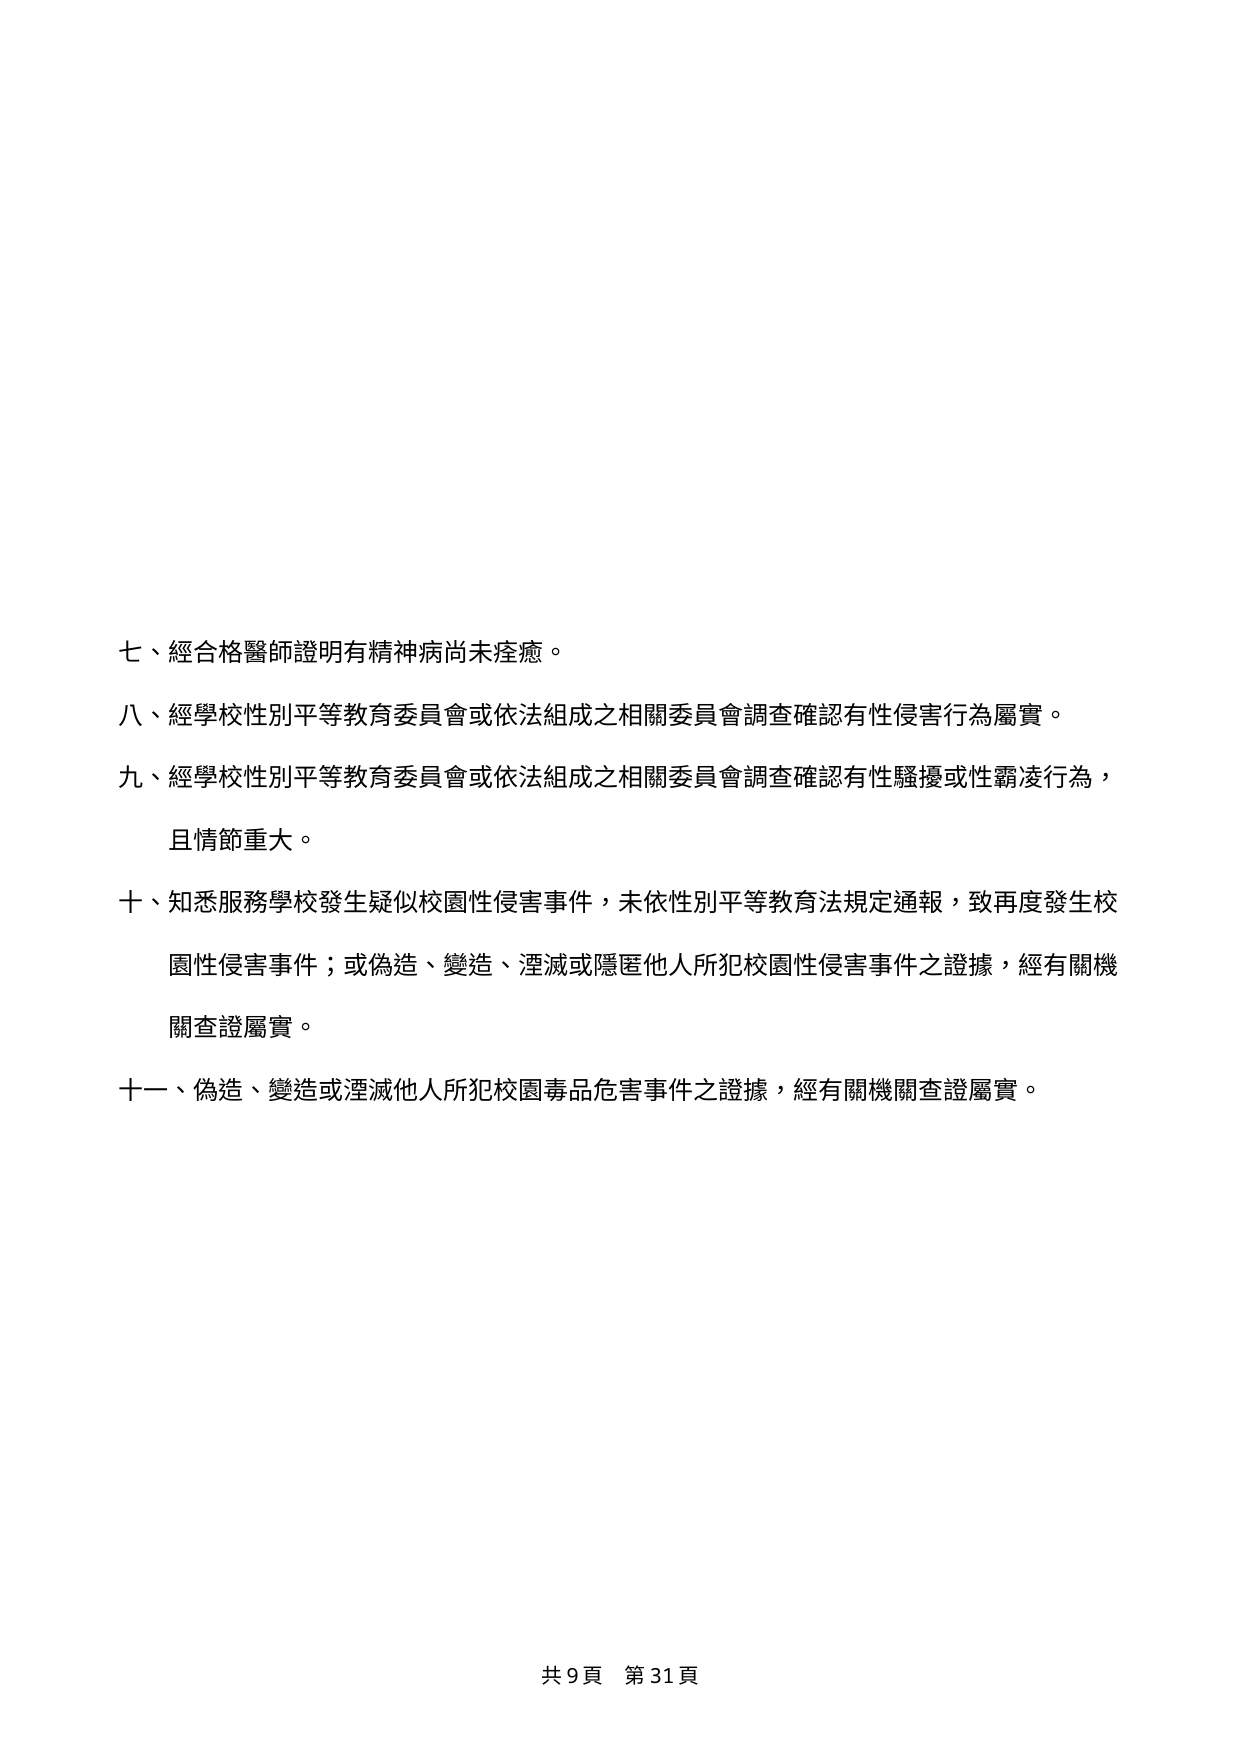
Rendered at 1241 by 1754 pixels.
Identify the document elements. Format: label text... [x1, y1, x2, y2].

text 十一、偽造、變造或湮滅他人所犯校園毒品危害事件之證據，經有關機關查證屬實。 [118, 1047, 1122, 1109]
text 九、經學校性別平等教育委員會或依法組成之相關委員會調查確認有性騷擾或性霸凌行為，且情節重大。 [118, 734, 1122, 859]
text 七、經合格醫師證明有精神病尚未痊癒。 [118, 609, 1122, 672]
text 八、經學校性別平等教育委員會或依法組成之相關委員會調查確認有性侵害行為屬實。 [118, 672, 1122, 734]
text 十、知悉服務學校發生疑似校園性侵害事件，未依性別平等教育法規定通報，致再度發生校園性侵害事件；或偽造、變造、湮滅或隱匿他人所犯校園性侵害事件之證據，經有關機關查證屬實。 [118, 859, 1122, 1047]
